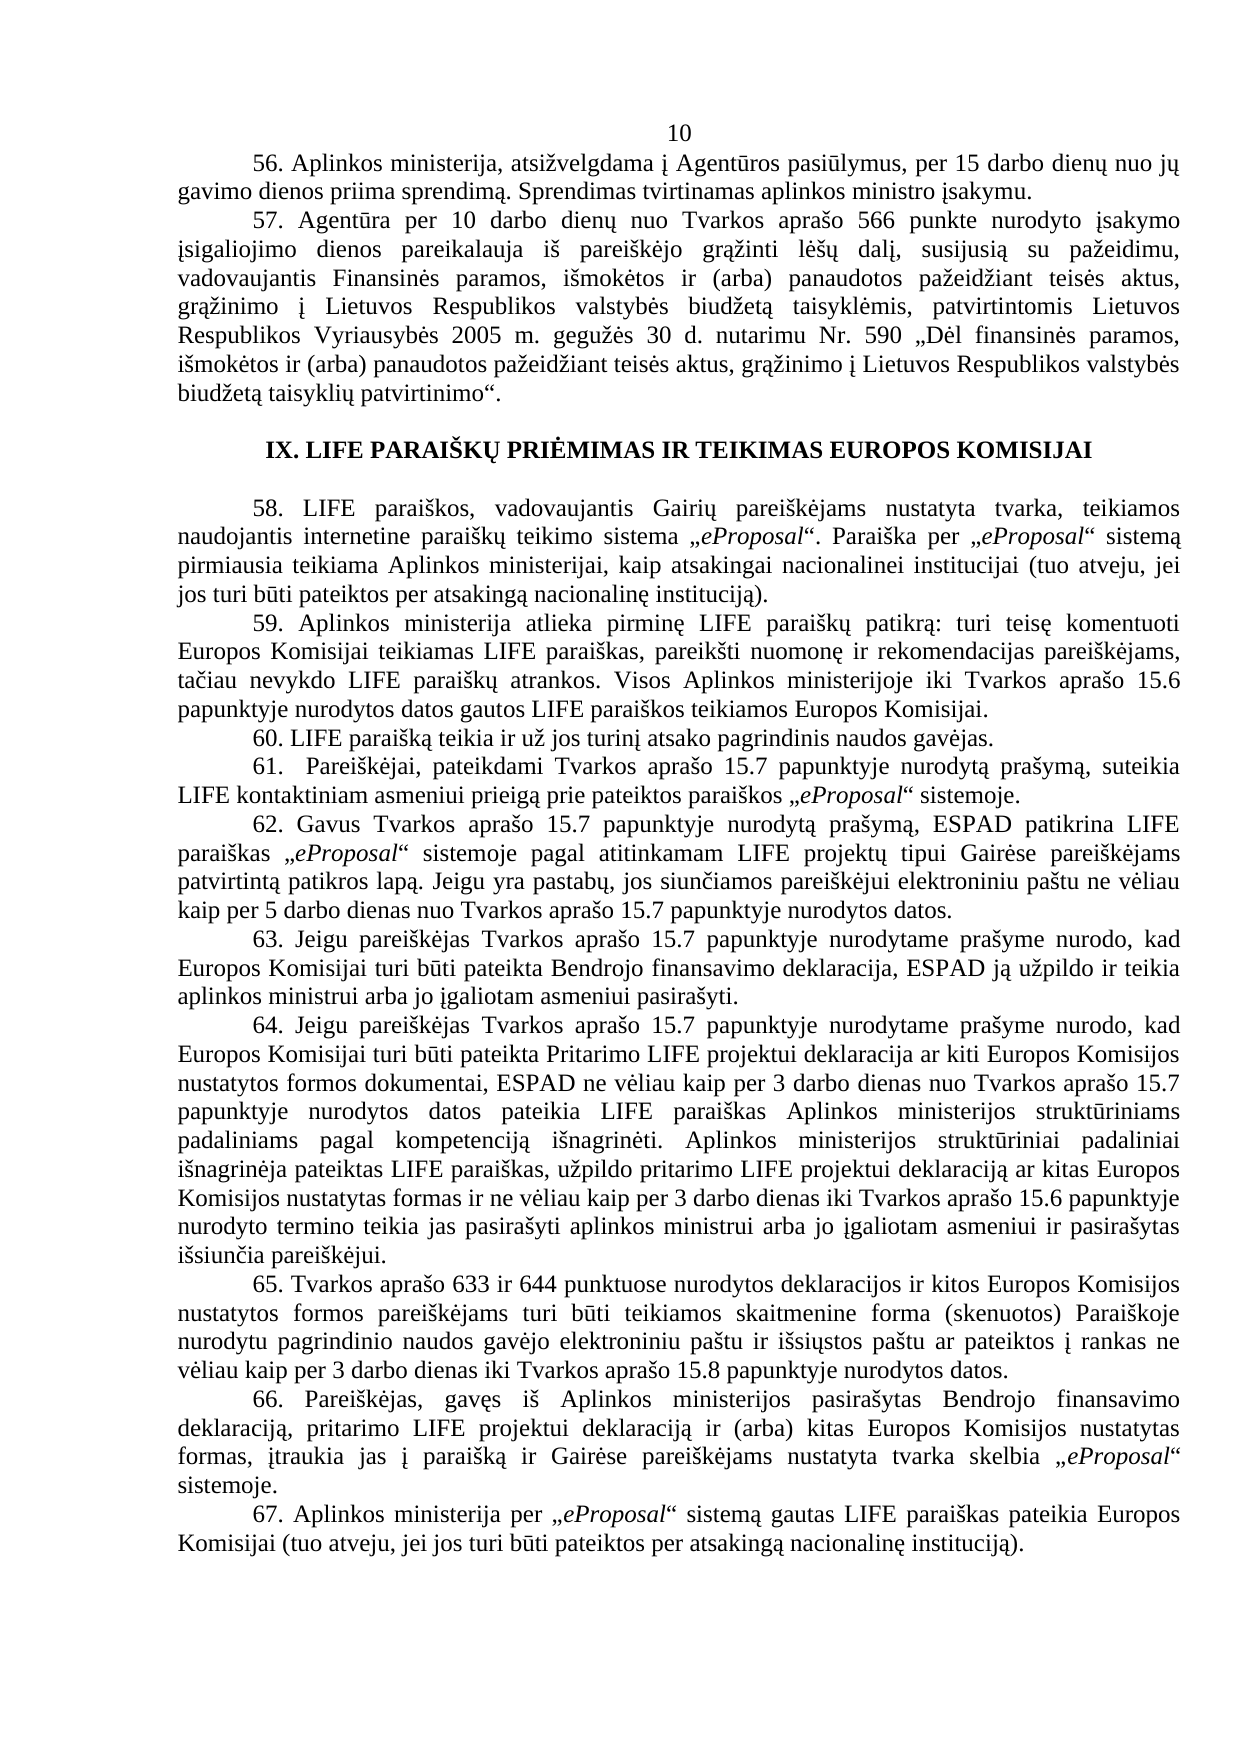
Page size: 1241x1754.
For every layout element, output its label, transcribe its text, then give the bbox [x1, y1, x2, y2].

text 56. Aplinkos ministerija, atsižvelgdama į Agentūros pasiūlymus, per 15 darbo dienų nuo jų gavimo dienos priima sprendimą. Sprendimas tvirtinamas aplinkos ministro įsakymu. [177, 148, 1181, 205]
text 59. Aplinkos ministerija atlieka pirminę LIFE paraiškų patikrą: turi teisę komentuoti Europos Komisijai teikiamas LIFE paraiškas, pareikšti nuomonę ir rekomendacijas pareiškėjams, tačiau nevykdo LIFE paraiškų atrankos. Visos Aplinkos ministerijoje iki Tvarkos aprašo 15.6 papunktyje nurodytos datos gautos LIFE paraiškos teikiamos Europos Komisijai. [177, 608, 1181, 723]
text 63. Jeigu pareiškėjas Tvarkos aprašo 15.7 papunktyje nurodytame prašyme nurodo, kad Europos Komisijai turi būti pateikta Bendrojo finansavimo deklaracija, ESPAD ją užpildo ir teikia aplinkos ministrui arba jo įgaliotam asmeniui pasirašyti. [177, 924, 1181, 1010]
text 58. LIFE paraiškos, vadovaujantis Gairių pareiškėjams nustatyta tvarka, teikiamos naudojantis internetine paraiškų teikimo sistema „eProposal“. Paraiška per „eProposal“ sistemą pirmiausia teikiama Aplinkos ministerijai, kaip atsakingai nacionalinei institucijai (tuo atveju, jei jos turi būti pateiktos per atsakingą nacionalinę instituciją). [177, 493, 1181, 608]
text 65. Tvarkos aprašo 633 ir 644 punktuose nurodytos deklaracijos ir kitos Europos Komisijos nustatytos formos pareiškėjams turi būti teikiamos skaitmenine forma (skenuotos) Paraiškoje nurodytu pagrindinio naudos gavėjo elektroniniu paštu ir išsiųstos paštu ar pateiktos į rankas ne vėliau kaip per 3 darbo dienas iki Tvarkos aprašo 15.8 papunktyje nurodytos datos. [177, 1269, 1181, 1384]
text 66. Pareiškėjas, gavęs iš Aplinkos ministerijos pasirašytas Bendrojo finansavimo deklaraciją, pritarimo LIFE projektui deklaraciją ir (arba) kitas Europos Komisijos nustatytas formas, įtraukia jas į paraišką ir Gairėse pareiškėjams nustatyta tvarka skelbia „eProposal“ sistemoje. [177, 1384, 1181, 1499]
text 64. Jeigu pareiškėjas Tvarkos aprašo 15.7 papunktyje nurodytame prašyme nurodo, kad Europos Komisijai turi būti pateikta Pritarimo LIFE projektui deklaracija ar kiti Europos Komisijos nustatytos formos dokumentai, ESPAD ne vėliau kaip per 3 darbo dienas nuo Tvarkos aprašo 15.7 papunktyje nurodytos datos pateikia LIFE paraiškas Aplinkos ministerijos struktūriniams padaliniams pagal kompetenciją išnagrinėti. Aplinkos ministerijos struktūriniai padaliniai išnagrinėja pateiktas LIFE paraiškas, užpildo pritarimo LIFE projektui deklaraciją ar kitas Europos Komisijos nustatytas formas ir ne vėliau kaip per 3 darbo dienas iki Tvarkos aprašo 15.6 papunktyje nurodyto termino teikia jas pasirašyti aplinkos ministrui arba jo įgaliotam asmeniui ir pasirašytas išsiunčia pareiškėjui. [177, 1010, 1181, 1269]
text 62. Gavus Tvarkos aprašo 15.7 papunktyje nurodytą prašymą, ESPAD patikrina LIFE paraiškas „eProposal“ sistemoje pagal atitinkamam LIFE projektų tipui Gairėse pareiškėjams patvirtintą patikros lapą. Jeigu yra pastabų, jos siunčiamos pareiškėjui elektroniniu paštu ne vėliau kaip per 5 darbo dienas nuo Tvarkos aprašo 15.7 papunktyje nurodytos datos. [177, 809, 1181, 924]
text IX. LIFE paraiškų priėmimas ir teikimas Europos Komisijai [177, 435, 1181, 464]
text 57. Agentūra per 10 darbo dienų nuo Tvarkos aprašo 566 punkte nurodyto įsakymo įsigaliojimo dienos pareikalauja iš pareiškėjo grąžinti lėšų dalį, susijusią su pažeidimu, vadovaujantis Finansinės paramos, išmokėtos ir (arba) panaudotos pažeidžiant teisės aktus, grąžinimo į Lietuvos Respublikos valstybės biudžetą taisyklėmis, patvirtintomis Lietuvos Respublikos Vyriausybės 2005 m. gegužės 30 d. nutarimu Nr. 590 „Dėl finansinės paramos, išmokėtos ir (arba) panaudotos pažeidžiant teisės aktus, grąžinimo į Lietuvos Respublikos valstybės biudžetą taisyklių patvirtinimo“. [177, 205, 1181, 406]
text 60. LIFE paraišką teikia ir už jos turinį atsako pagrindinis naudos gavėjas. [177, 723, 1181, 751]
text 67. Aplinkos ministerija per „eProposal“ sistemą gautas LIFE paraiškas pateikia Europos Komisijai (tuo atveju, jei jos turi būti pateiktos per atsakingą nacionalinę instituciją). [177, 1499, 1181, 1556]
text 61. Pareiškėjai, pateikdami Tvarkos aprašo 15.7 papunktyje nurodytą prašymą, suteikia LIFE kontaktiniam asmeniui prieigą prie pateiktos paraiškos „eProposal“ sistemoje. [177, 751, 1181, 809]
